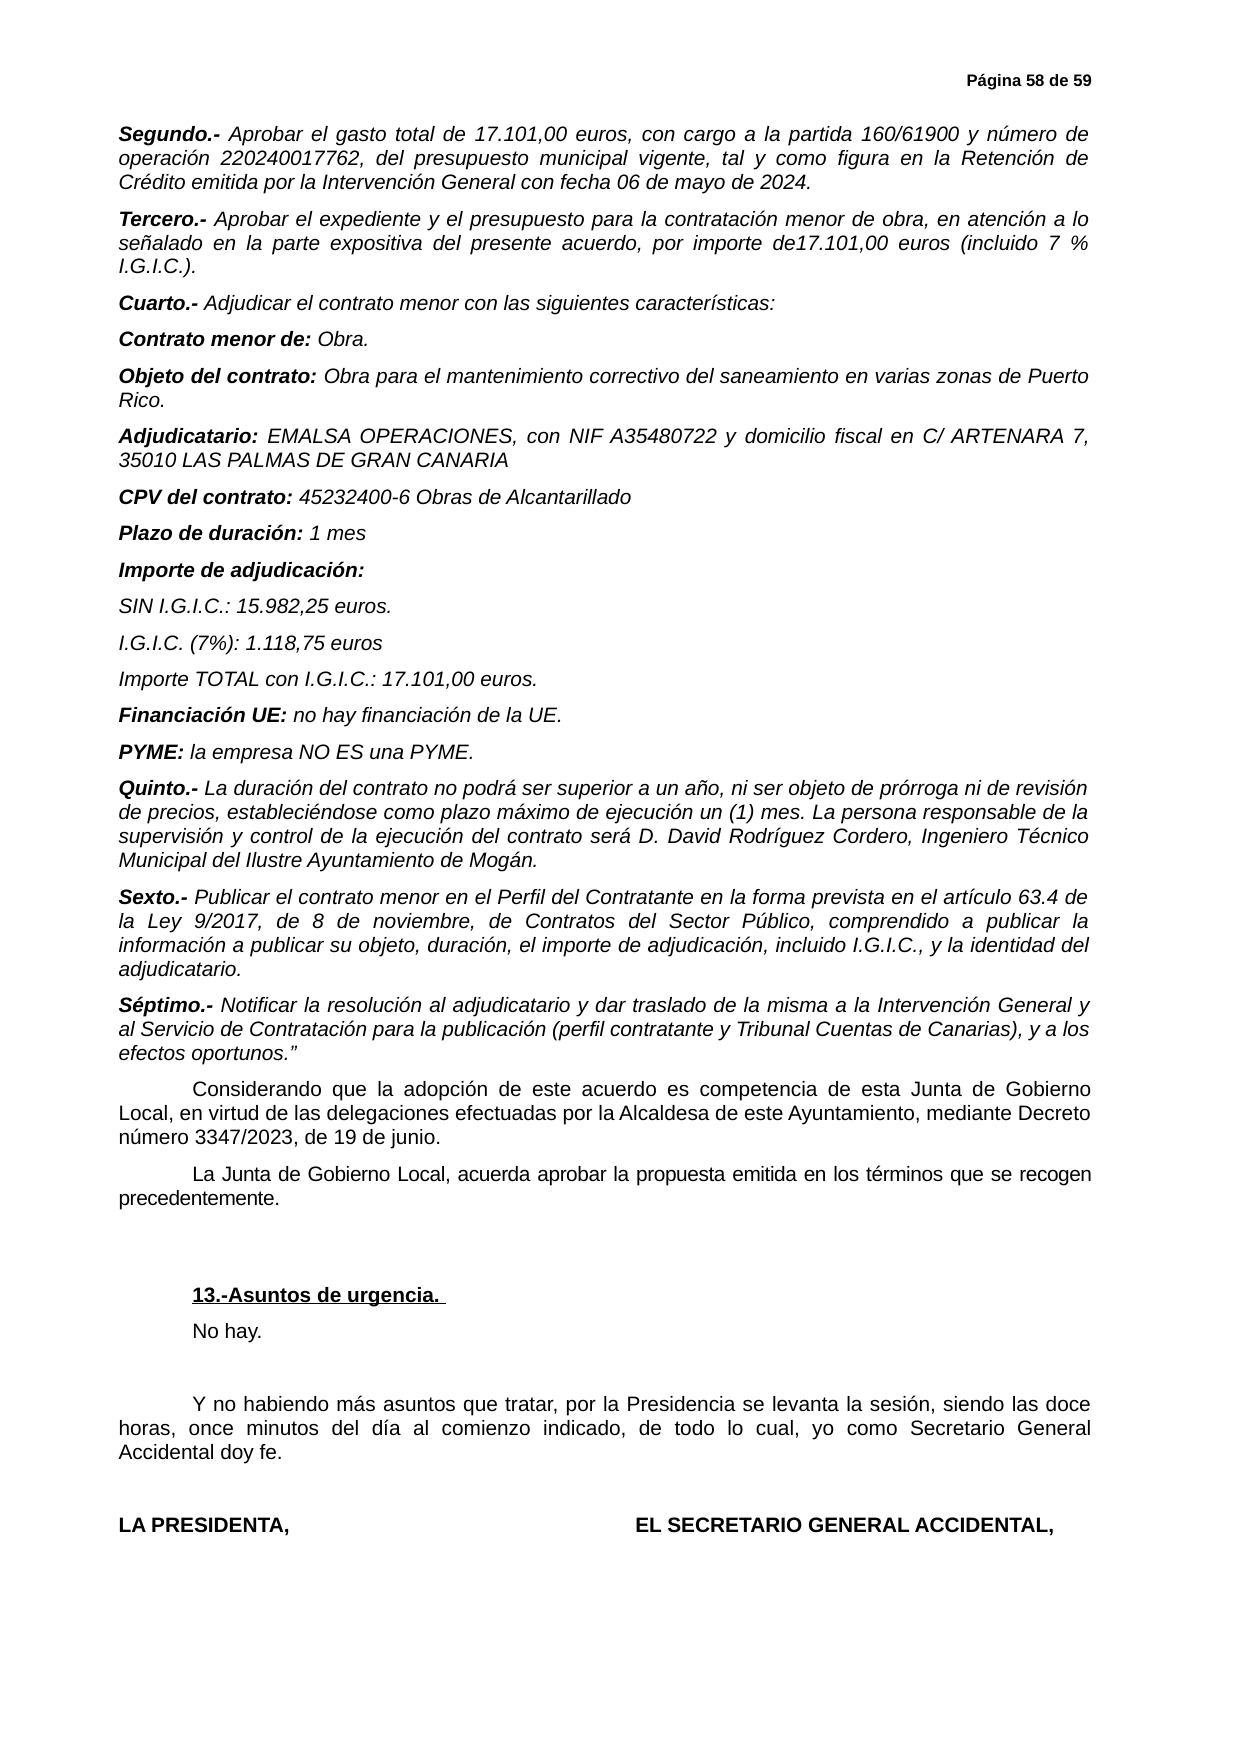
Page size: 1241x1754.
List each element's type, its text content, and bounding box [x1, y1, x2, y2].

text Tercero.- Aprobar el expediente y el presupuesto para la contratación menor de obra, en atención a lo señalado en la parte expositiva del presente acuerdo, por importe de17.101,00 euros (incluido 7 % I.G.I.C.). [118, 206, 1092, 278]
text Importe TOTAL con I.G.I.C.: 17.101,00 euros. [118, 667, 1092, 691]
text Sexto.- Publicar el contrato menor en el Perfil del Contratante en la forma prevista en el artículo 63.4 de la Ley 9/2017, de 8 de noviembre, de Contratos del Sector Público, comprendido a publicar la información a publicar su objeto, duración, el importe de adjudicación, incluido I.G.I.C., y la identidad del adjudicatario. [118, 884, 1092, 980]
text SIN I.G.I.C.: 15.982,25 euros. [118, 594, 1092, 618]
text CPV del contrato: 45232400-6 Obras de Alcantarillado [118, 484, 1092, 508]
text Objeto del contrato: Obra para el mantenimiento correctivo del saneamiento en varias zonas de Puerto Rico. [118, 364, 1092, 412]
text Y no habiendo más asuntos que tratar, por la Presidencia se levanta la sesión, siendo las doce horas, once minutos del día al comienzo indicado, de todo lo cual, yo como Secretario General Accidental doy fe. [118, 1392, 1092, 1464]
text Importe de adjudicación: [118, 557, 1092, 581]
text Séptimo.- Notificar la resolución al adjudicatario y dar traslado de la misma a la Intervención General y al Servicio de Contratación para la publicación (perfil contratante y Tribunal Cuentas de Canarias), y a los efectos oportunos.” [118, 993, 1092, 1065]
text I.G.I.C. (7%): 1.118,75 euros [118, 630, 1092, 654]
text Adjudicatario: EMALSA OPERACIONES, con NIF A35480722 y domicilio fiscal en C/ ARTENARA 7, 35010 LAS PALMAS DE GRAN CANARIA [118, 424, 1092, 472]
text 13.-Asuntos de urgencia. [118, 1258, 1092, 1306]
text Cuarto.- Adjudicar el contrato menor con las siguientes características: [118, 291, 1092, 315]
text Plazo de duración: 1 mes [118, 521, 1092, 545]
text Contrato menor de: Obra. [118, 327, 1092, 351]
text Considerando que la adopción de este acuerdo es competencia de esta Junta de Gobierno Local, en virtud de las delegaciones efectuadas por la Alcaldesa de este Ayuntamiento, mediante Decreto número 3347/2023, de 19 de junio. [118, 1077, 1092, 1149]
text PYME: la empresa NO ES una PYME. [118, 740, 1092, 764]
text No hay. [118, 1319, 1092, 1343]
text Financiación UE: no hay financiación de la UE. [118, 703, 1092, 727]
text La Junta de Gobierno Local, acuerda aprobar la propuesta emitida en los términos que se recogen precedentemente. [118, 1162, 1092, 1209]
text LA PRESIDENTA, EL SECRETARIO GENERAL ACCIDENTAL, [118, 1513, 1092, 1537]
text Quinto.- La duración del contrato no podrá ser superior a un año, ni ser objeto de prórroga ni de revisión de precios, estableciéndose como plazo máximo de ejecución un (1) mes. La persona responsable de la supervisión y control de la ejecución del contrato será D. David Rodríguez Cordero, Ingeniero Técnico Municipal del Ilustre Ayuntamiento de Mogán. [118, 776, 1092, 872]
text Segundo.- Aprobar el gasto total de 17.101,00 euros, con cargo a la partida 160/61900 y número de operación 220240017762, del presupuesto municipal vigente, tal y como figura en la Retención de Crédito emitida por la Intervención General con fecha 06 de mayo de 2024. [118, 122, 1092, 194]
